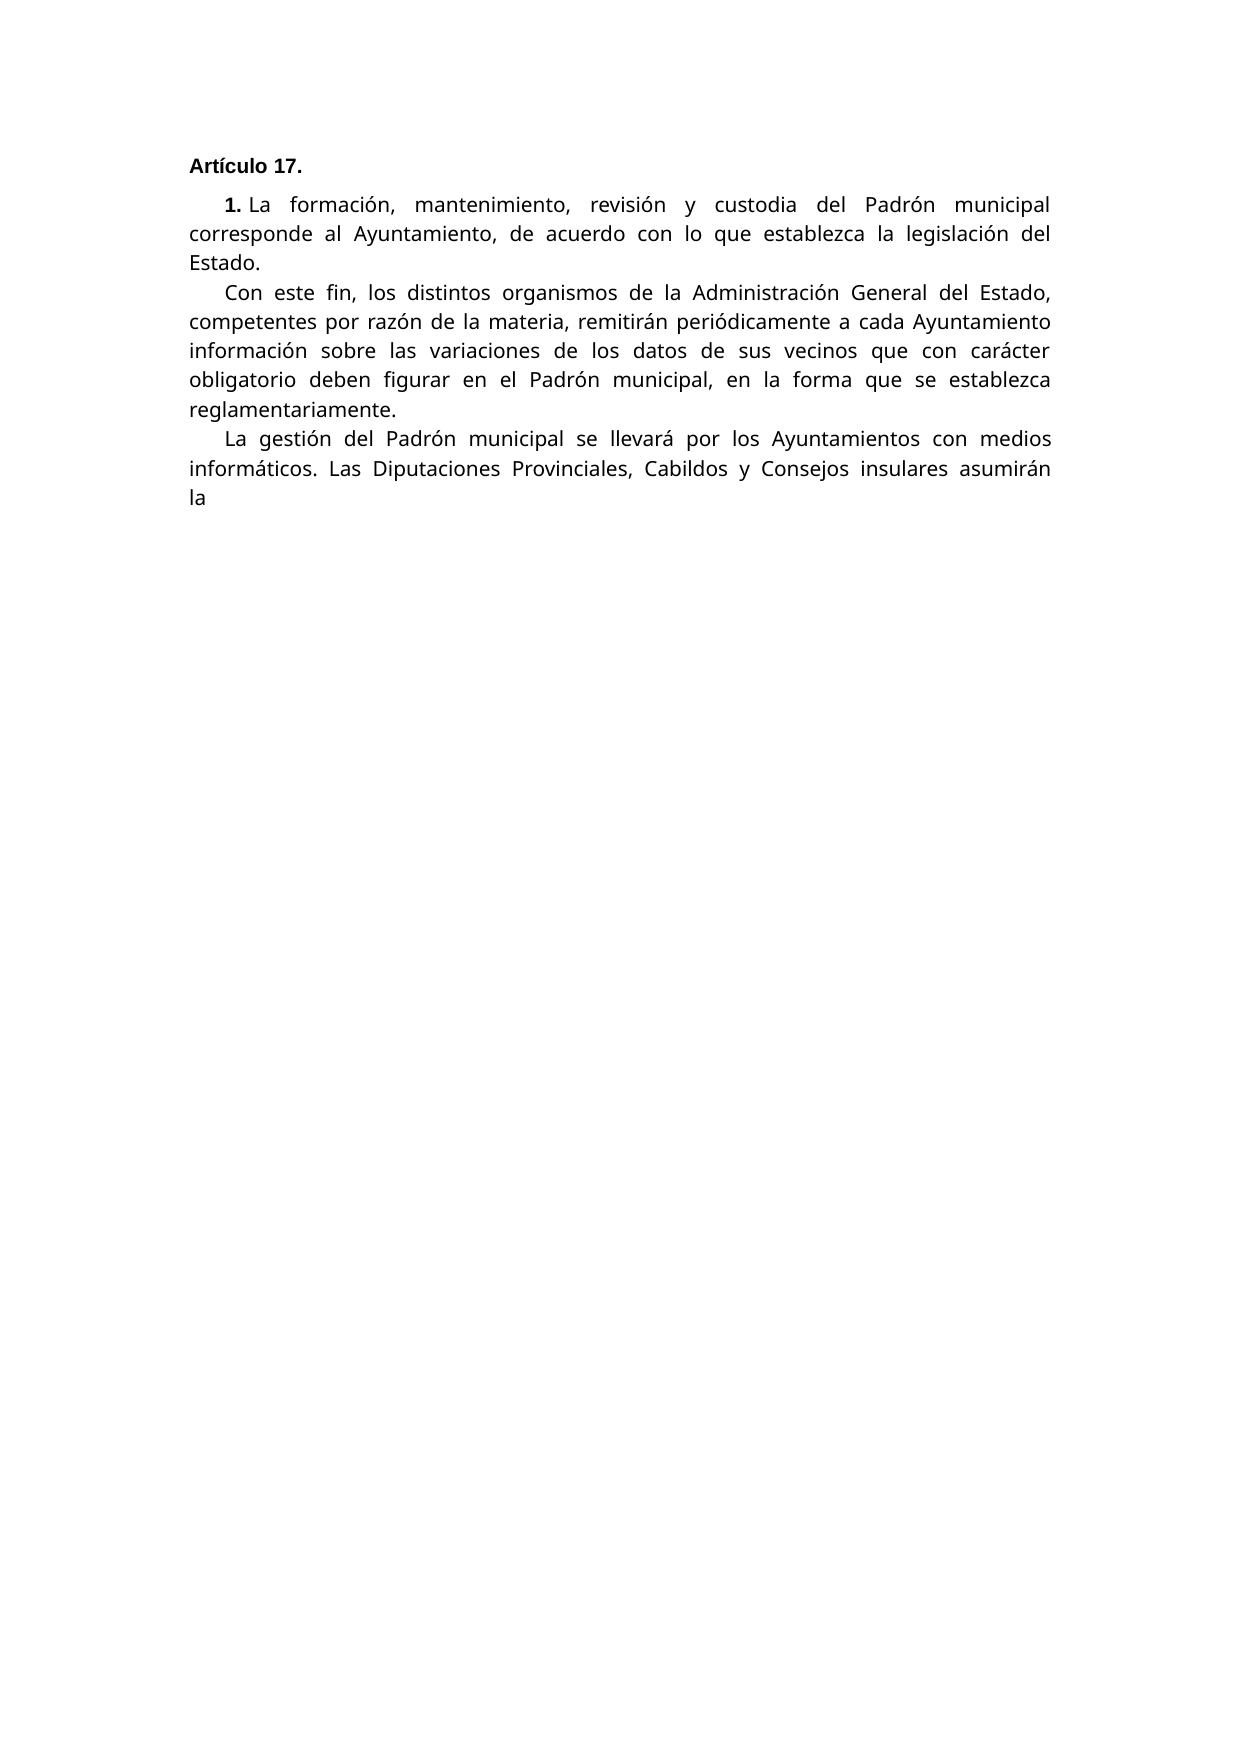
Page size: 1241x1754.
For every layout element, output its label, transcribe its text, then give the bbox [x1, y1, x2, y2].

text La gestión del Padrón municipal se llevará por los Ayuntamientos con medios informáticos. Las Diputaciones Provinciales, Cabildos y Consejos insulares asumirán la [189, 424, 1051, 511]
text Con este fin, los distintos organismos de la Administración General del Estado, competentes por razón de la materia, remitirán periódicamente a cada Ayuntamiento información sobre las variaciones de los datos de sus vecinos que con carácter obligatorio deben figurar en el Padrón municipal, en la forma que se establezca reglamentariamente. [189, 278, 1051, 423]
subtitle Artículo 17. [189, 153, 1184, 177]
list La formación, mantenimiento, revisión y custodia del Padrón municipal corresponde al Ayuntamiento, de acuerdo con lo que establezca la legislación del Estado. [189, 190, 1051, 277]
